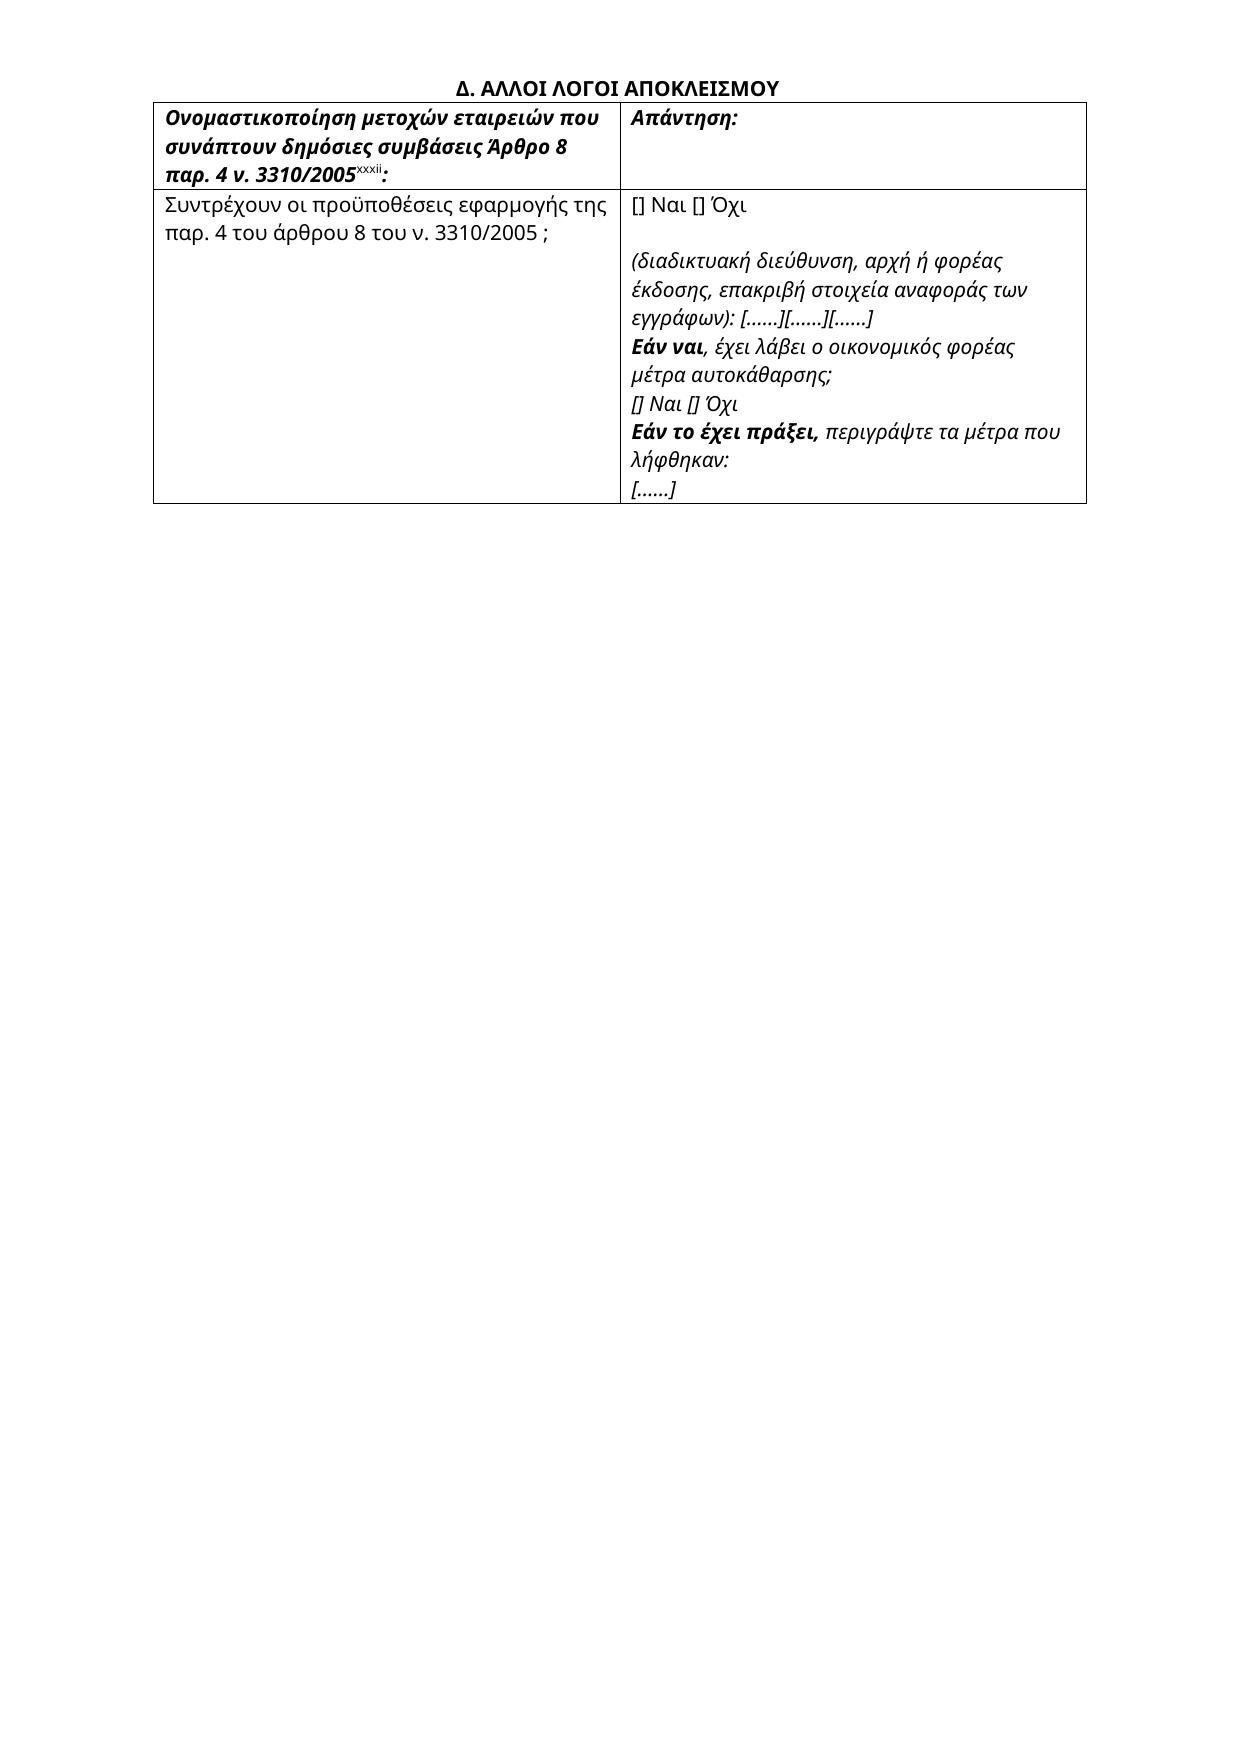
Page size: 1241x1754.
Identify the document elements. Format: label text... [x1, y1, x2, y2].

table_header Ονομαστικοποίηση μετοχών εταιρειών που συνάπτουν δημόσιες συμβάσεις Άρθρο 8 παρ. 4 ν. 3310/2005: [154, 103, 620, 189]
table_header Απάντηση: [621, 103, 1086, 189]
text Δ. ΑΛΛΟΙ ΛΟΓΟΙ ΑΠΟΚΛΕΙΣΜΟΥ [89, 74, 1152, 102]
table_cell [] Ναι [] Όχι (διαδικτυακή διεύθυνση, αρχή ή φορέας έκδοσης, επακριβή στοιχεία αναφοράς των εγγράφων): [……][……][……] Εάν ναι, έχει λάβει ο οικονομικός φορέας μέτρα αυτοκάθαρσης; [] Ναι [] Όχι Εάν το έχει πράξει, περιγράψτε τα μέτρα που λήφθηκαν: [……] [621, 190, 1086, 502]
table_cell Συντρέχουν οι προϋποθέσεις εφαρμογής της παρ. 4 του άρθρου 8 του ν. 3310/2005 ; [154, 190, 620, 502]
